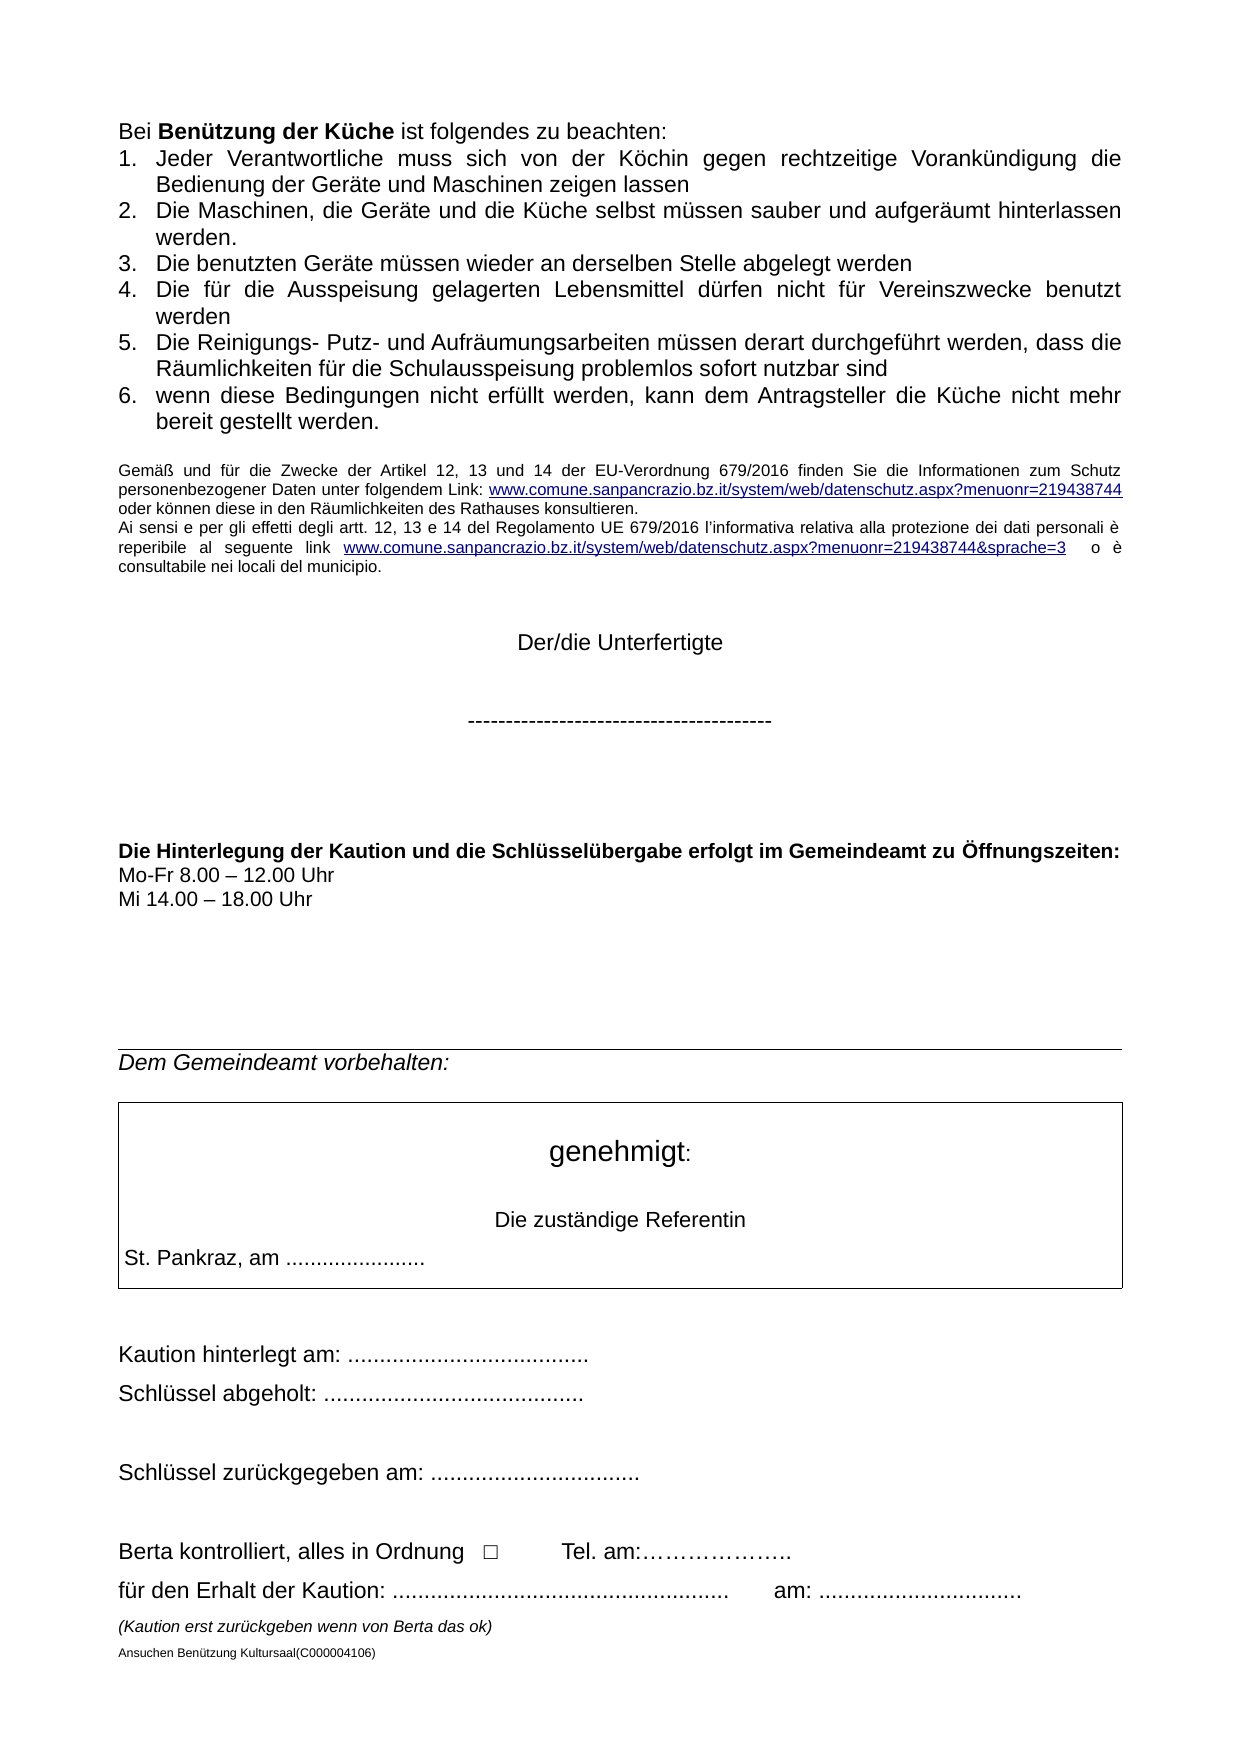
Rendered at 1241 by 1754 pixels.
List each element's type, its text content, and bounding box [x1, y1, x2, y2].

text Dem Gemeindeamt vorbehalten: [118, 1050, 1122, 1076]
text Der/die Unterfertigte [118, 628, 1122, 655]
text Schlüssel abgeholt: ......................................... [118, 1380, 1122, 1406]
text ---------------------------------------- [118, 707, 1122, 734]
list Die Maschinen, die Geräte und die Küche selbst müssen sauber und aufgeräumt hinterlassen werden. [118, 197, 1122, 250]
text Mo-Fr 8.00 – 12.00 Uhr [118, 863, 1122, 887]
text für den Erhalt der Kaution: ..................................................... am: ................................ [118, 1577, 1122, 1604]
text Kaution hinterlegt am: ...................................... [118, 1341, 1122, 1367]
text Mi 14.00 – 18.00 Uhr [118, 887, 1122, 911]
text Berta kontrolliert, alles in Ordnung □ Tel. am:……………….. [118, 1538, 1122, 1564]
list Jeder Verantwortliche muss sich von der Köchin gegen rechtzeitige Vorankündigung die Bedienung der Geräte und Maschinen zeigen lassen [118, 144, 1122, 197]
text Gemäß und für die Zwecke der Artikel 12, 13 und 14 der EU-Verordnung 679/2016 finden Sie die Informationen zum Schutz personenbezogener Daten unter folgendem Link: www.comune.sanpancrazio.bz.it/system/web/datenschutz.aspx?menuonr=219438744 oder können diese in den Räumlichkeiten des Rathauses konsultieren. [118, 461, 1122, 518]
text Ai sensi e per gli effetti degli artt. 12, 13 e 14 del Regolamento UE 679/2016 l’informativa relativa alla protezione dei dati personali è reperibile al seguente link www.comune.sanpancrazio.bz.it/system/web/datenschutz.aspx?menuonr=219438744&sprache=3 o è consultabile nei locali del municipio. [118, 518, 1122, 576]
list wenn diese Bedingungen nicht erfüllt werden, kann dem Antragsteller die Küche nicht mehr bereit gestellt werden. [118, 382, 1122, 434]
text (Kaution erst zurückgeben wenn von Berta das ok) [118, 1617, 1122, 1636]
text Ansuchen Benützung Kultursaal(C000004106) [118, 1646, 1122, 1660]
text Schlüssel zurückgegeben am: ................................. [118, 1459, 1122, 1485]
table_header genehmigt: Die zuständige Referentin St. Pankraz, am ....................... [119, 1103, 1122, 1288]
list Die Reinigungs- Putz- und Aufräumungsarbeiten müssen derart durchgeführt werden, dass die Räumlichkeiten für die Schulausspeisung problemlos sofort nutzbar sind [118, 329, 1122, 382]
text Die Hinterlegung der Kaution und die Schlüsselübergabe erfolgt im Gemeindeamt zu Öffnungszeiten: [118, 839, 1122, 863]
list Die für die Ausspeisung gelagerten Lebensmittel dürfen nicht für Vereinszwecke benutzt werden [118, 276, 1122, 329]
text Bei Benützung der Küche ist folgendes zu beachten: [118, 118, 1122, 144]
list Die benutzten Geräte müssen wieder an derselben Stelle abgelegt werden [118, 250, 1122, 276]
